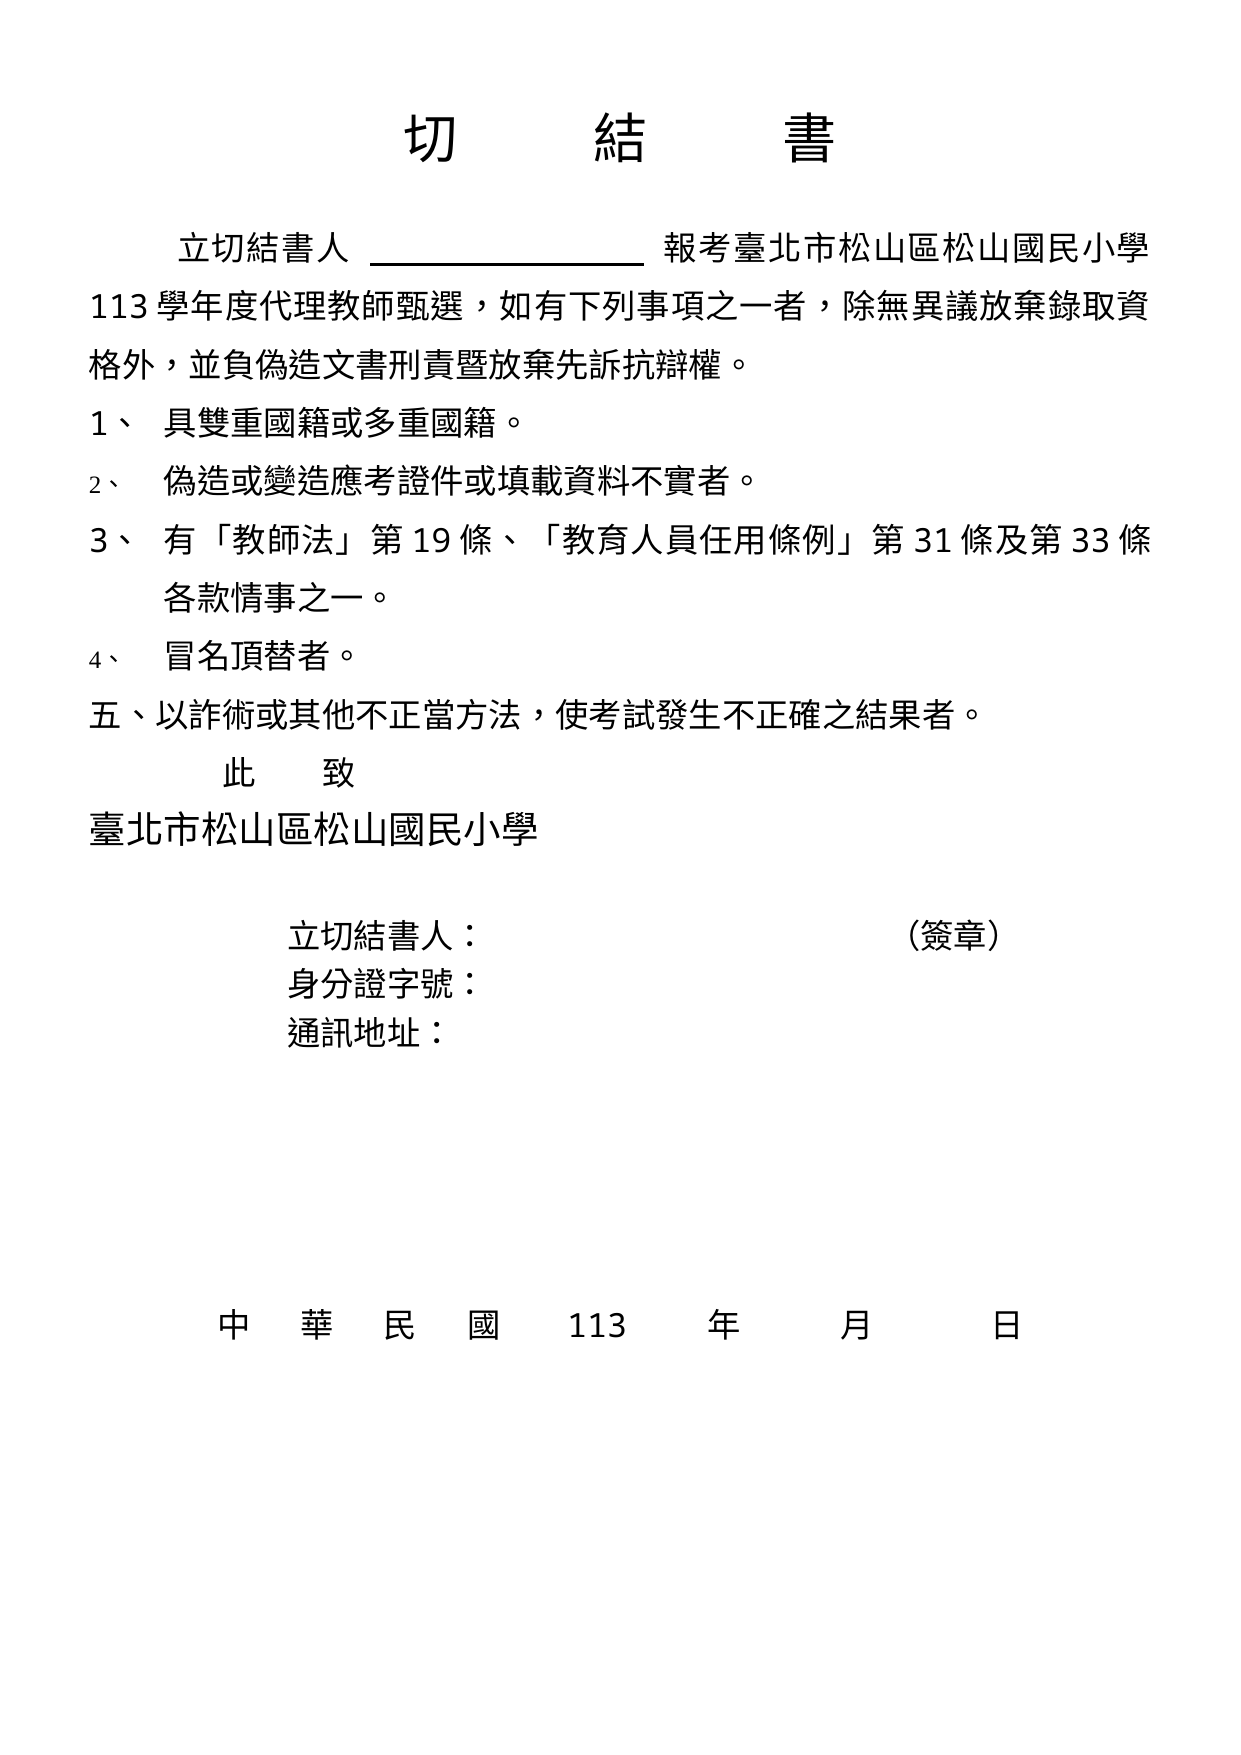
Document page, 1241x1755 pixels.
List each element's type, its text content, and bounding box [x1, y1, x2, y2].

text 立切結書人 報考臺北市松山區松山國民小學113學年度代理教師甄選，如有下列事項之一者，除無異議放棄錄取資格外，並負偽造文書刑責暨放棄先訴抗辯權。 [89, 214, 1152, 389]
text 身分證字號： [89, 958, 1152, 1006]
text 臺北市松山區松山國民小學 [89, 797, 1152, 856]
text 中 華 民 國 113 年 月 日 [89, 1300, 1152, 1346]
list 有「教師法」第19條、「教育人員任用條例」第31條及第33條各款情事之一。 [89, 506, 1152, 622]
text 五、以詐術或其他不正當方法，使考試發生不正確之結果者。 [89, 681, 1152, 739]
text 通訊地址： [89, 1006, 1152, 1054]
list 具雙重國籍或多重國籍。 [89, 389, 1152, 447]
text 立切結書人： （簽章） [89, 910, 1152, 958]
list 冒名頂替者。 [89, 622, 1152, 681]
text 此 致 [89, 739, 1152, 797]
list 偽造或變造應考證件或填載資料不實者。 [89, 447, 1152, 506]
text 切 結 書 [89, 122, 1152, 168]
